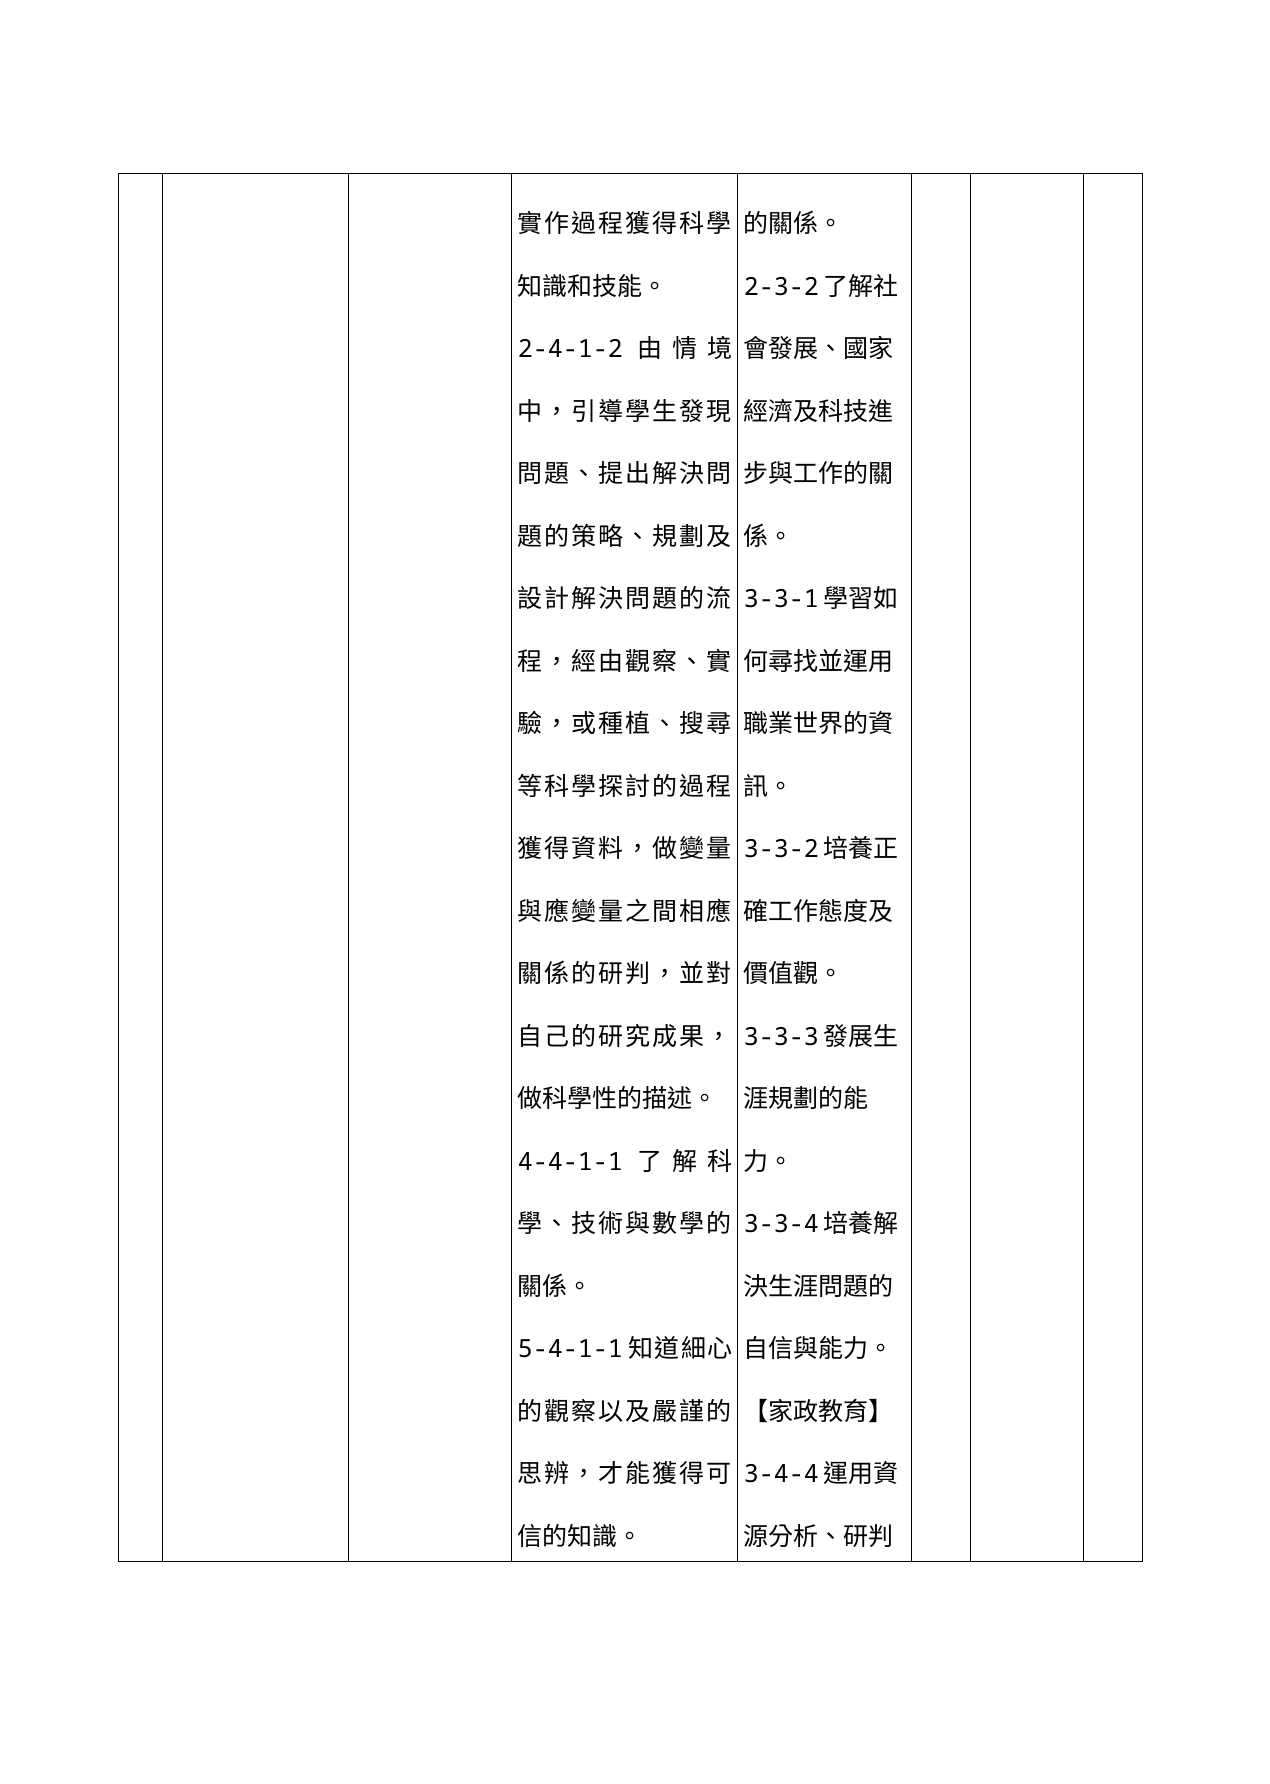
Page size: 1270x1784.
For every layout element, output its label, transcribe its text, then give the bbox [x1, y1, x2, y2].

table_cell [1084, 174, 1142, 1561]
table_cell [349, 174, 511, 1561]
table_cell 實作過程獲得科學知識和技能。 2-4-1-2由情境中，引導學生發現問題、提出解決問題的策略、規劃及設計解決問題的流程，經由觀察、實驗，或種植、搜尋等科學探討的過程獲得資料，做變量與應變量之間相應關係的研判，並對自己的研究成果，做科學性的描述。 4-4-1-1了解科學、技術與數學的關係。 5-4-1-1知道細心的觀察以及嚴謹的思辨，才能獲得可信的知識。 [512, 174, 737, 1561]
table_cell [119, 174, 162, 1561]
table_cell [163, 174, 348, 1561]
table_cell [971, 174, 1083, 1561]
table_cell [912, 174, 970, 1561]
table_cell 的關係。 2-3-2了解社會發展、國家經濟及科技進步與工作的關係。 3-3-1學習如何尋找並運用職業世界的資訊。 3-3-2培養正確工作態度及價值觀。 3-3-3發展生涯規劃的能力。 3-3-4培養解決生涯問題的自信與能力。 【家政教育】 3-4-4運用資源分析、研判 [738, 174, 911, 1561]
